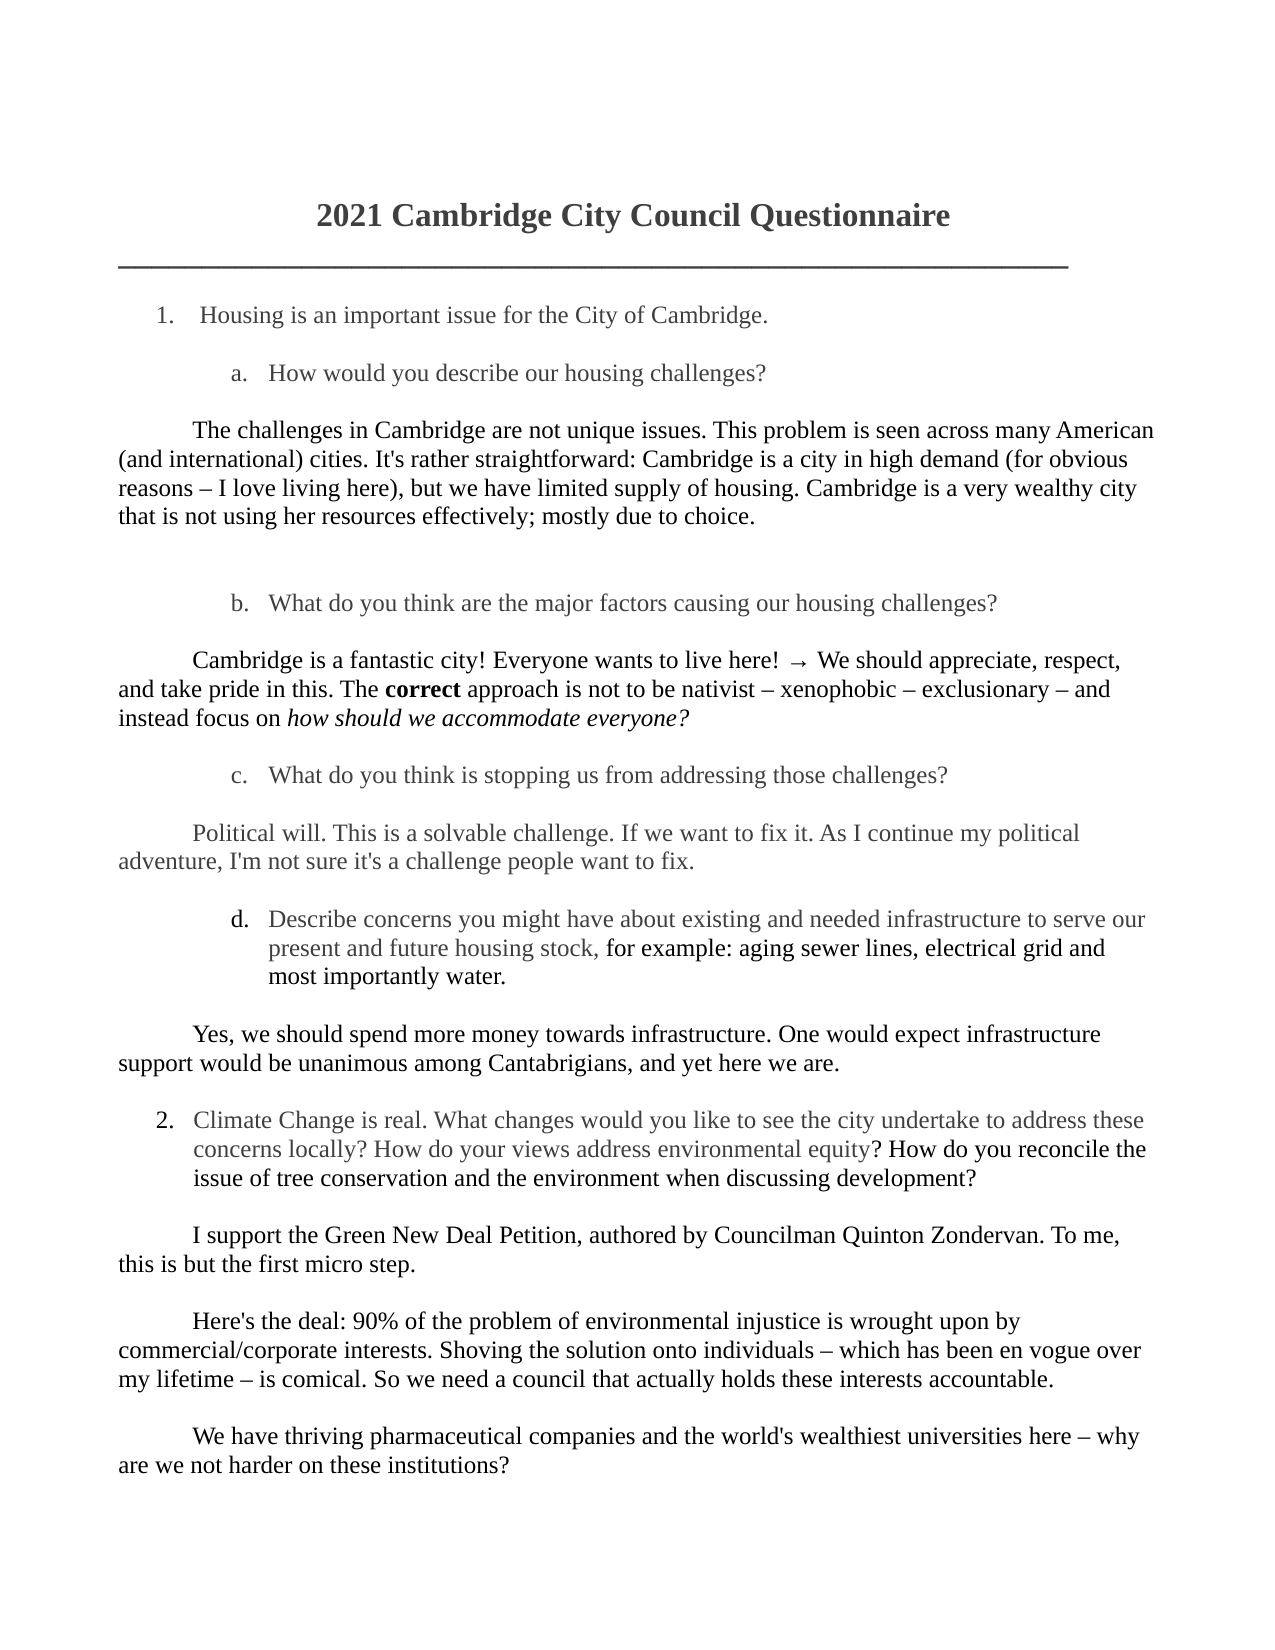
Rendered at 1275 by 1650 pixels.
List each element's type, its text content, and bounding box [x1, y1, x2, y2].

list Here's the deal: 90% of the problem of environmental injustice is wrought upon by commercial/corporate interests. Shoving the solution onto individuals – which has been en vogue over my lifetime – is comical. So we need a council that actually holds these interests accountable. [118, 1306, 1157, 1393]
list Housing is an important issue for the City of Cambridge. [156, 300, 1157, 329]
list The challenges in Cambridge are not unique issues. This problem is seen across many American (and international) cities. It's rather straightforward: Cambridge is a city in high demand (for obvious reasons – I love living here), but we have limited supply of housing. Cambridge is a very wealthy city that is not using her resources effectively; mostly due to choice. [118, 415, 1157, 530]
text 2021 Cambridge City Council Questionnaire [118, 195, 1157, 233]
text _________________________________________________________ [118, 233, 1157, 271]
list What do you think are the major factors causing our housing challenges? [231, 588, 1157, 616]
list Describe concerns you might have about existing and needed infrastructure to serve our present and future housing stock, for example: aging sewer lines, electrical grid and most importantly water. [231, 904, 1157, 990]
list Climate Change is real. What changes would you like to see the city undertake to address these concerns locally? How do your views address environmental equity? How do you reconcile the issue of tree conservation and the environment when discussing development? [156, 1105, 1157, 1191]
list Cambridge is a fantastic city! Everyone wants to live here! → We should appreciate, respect, and take pride in this. The correct approach is not to be nativist – xenophobic – exclusionary – and instead focus on how should we accommodate everyone? [118, 645, 1157, 731]
list Political will. This is a solvable challenge. If we want to fix it. As I continue my political adventure, I'm not sure it's a challenge people want to fix. [118, 818, 1157, 875]
list Yes, we should spend more money towards infrastructure. One would expect infrastructure support would be unanimous among Cantabrigians, and yet here we are. [118, 1019, 1157, 1076]
list What do you think is stopping us from addressing those challenges? [231, 760, 1157, 789]
list I support the Green New Deal Petition, authored by Councilman Quinton Zondervan. To me, this is but the first micro step. [118, 1220, 1157, 1278]
list We have thriving pharmaceutical companies and the world's wealthiest universities here – why are we not harder on these institutions? [118, 1421, 1157, 1479]
list How would you describe our housing challenges? [231, 358, 1157, 386]
